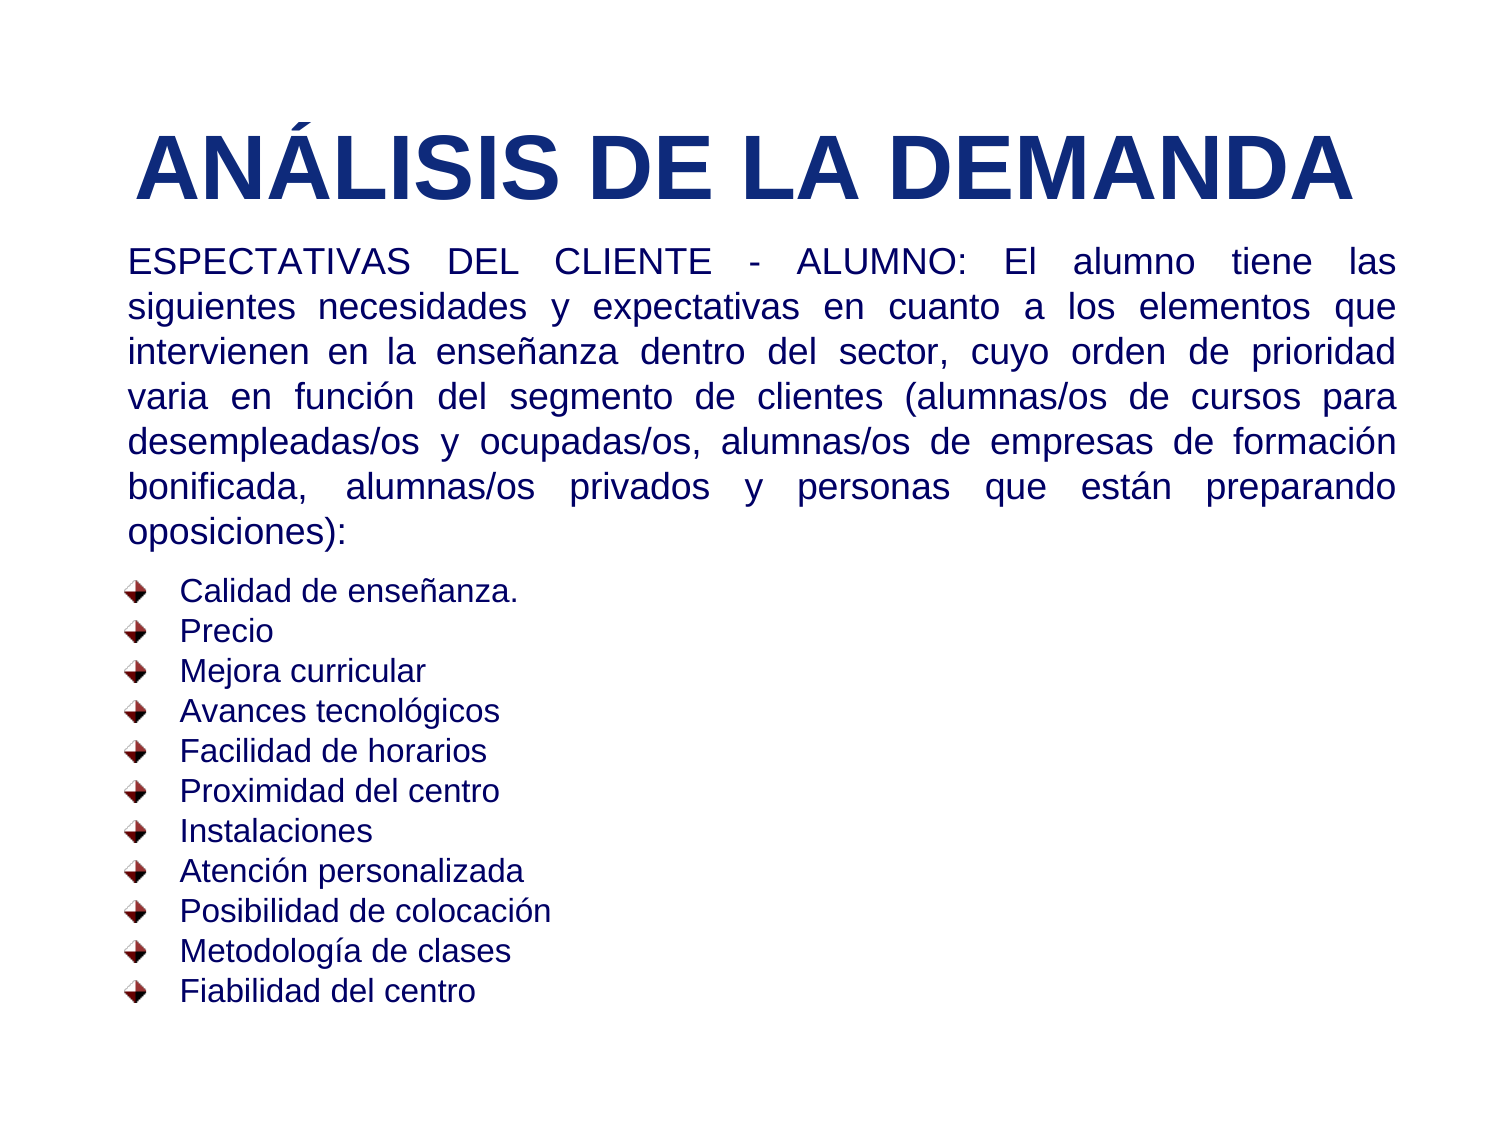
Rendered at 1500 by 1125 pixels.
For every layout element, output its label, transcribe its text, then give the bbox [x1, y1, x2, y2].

picture [123, 899, 147, 923]
text Calidad de enseñanza. [179, 571, 1408, 609]
text Precio [179, 611, 1408, 649]
picture [123, 819, 147, 843]
picture [123, 739, 147, 763]
picture [123, 979, 147, 1003]
picture [123, 859, 147, 883]
text Mejora curricular Avances tecnológicos Facilidad de horarios Proximidad del centro Instalaciones [179, 651, 549, 850]
picture [123, 659, 147, 683]
picture [123, 939, 147, 963]
text ESPECTATIVAS DEL CLIENTE - ALUMNO: El alumno tiene las siguientes necesidades y expectativas en cuanto a los elementos que intervienen en la enseñanza dentro del sector, cuyo orden de prioridad varia en función del segmento de clientes (alumnas/os de cursos para desempleadas/os y ocupadas/os, alumnas/os de empresas de formación bonificada, alumnas/os privados y personas que están preparando oposiciones): [127, 239, 1397, 552]
picture [123, 619, 147, 643]
text Atención personalizada Posibilidad de colocación Metodología de clases Fiabilidad del centro [179, 851, 647, 1009]
picture [123, 779, 147, 803]
picture [123, 699, 147, 723]
picture [123, 579, 147, 603]
